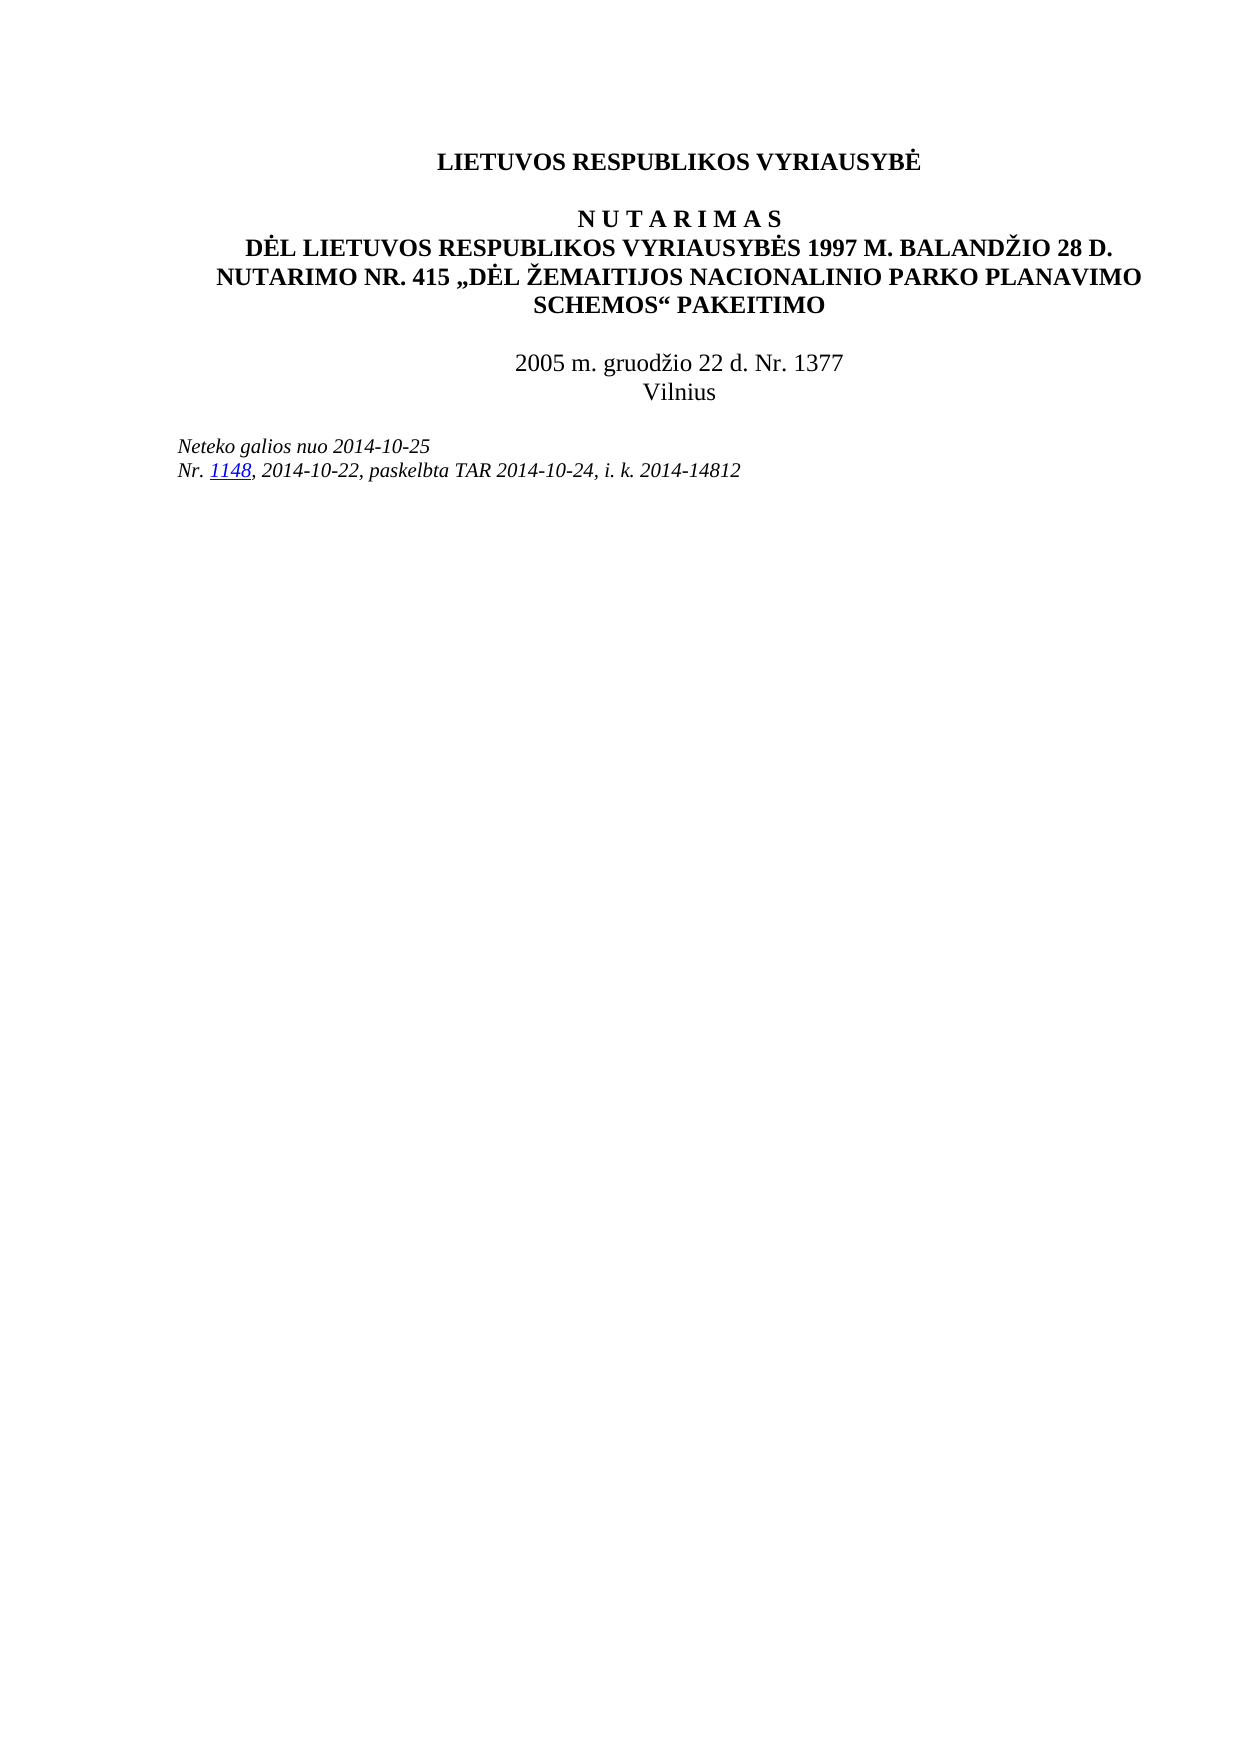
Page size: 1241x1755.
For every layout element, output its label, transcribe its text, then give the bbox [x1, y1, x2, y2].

text N U T A R I M A S [177, 204, 1181, 233]
text 2005 m. gruodžio 22 d. Nr. 1377 [177, 348, 1181, 377]
text DĖL LIETUVOS RESPUBLIKOS VYRIAUSYBĖS 1997 M. BALANDŽIO 28 D. NUTARIMO NR. 415 „DĖL ŽEMAITIJOS NACIONALINIO PARKO PLANAVIMO SCHEMOS“ PAKEITIMO [177, 233, 1181, 319]
text Neteko galios nuo 2014-10-25 [177, 434, 1181, 458]
text Vilnius [177, 377, 1181, 406]
text LIETUVOS RESPUBLIKOS VYRIAUSYBĖ [177, 147, 1181, 176]
text Nr. 1148, 2014-10-22, paskelbta TAR 2014-10-24, i. k. 2014-14812 [177, 458, 1181, 482]
